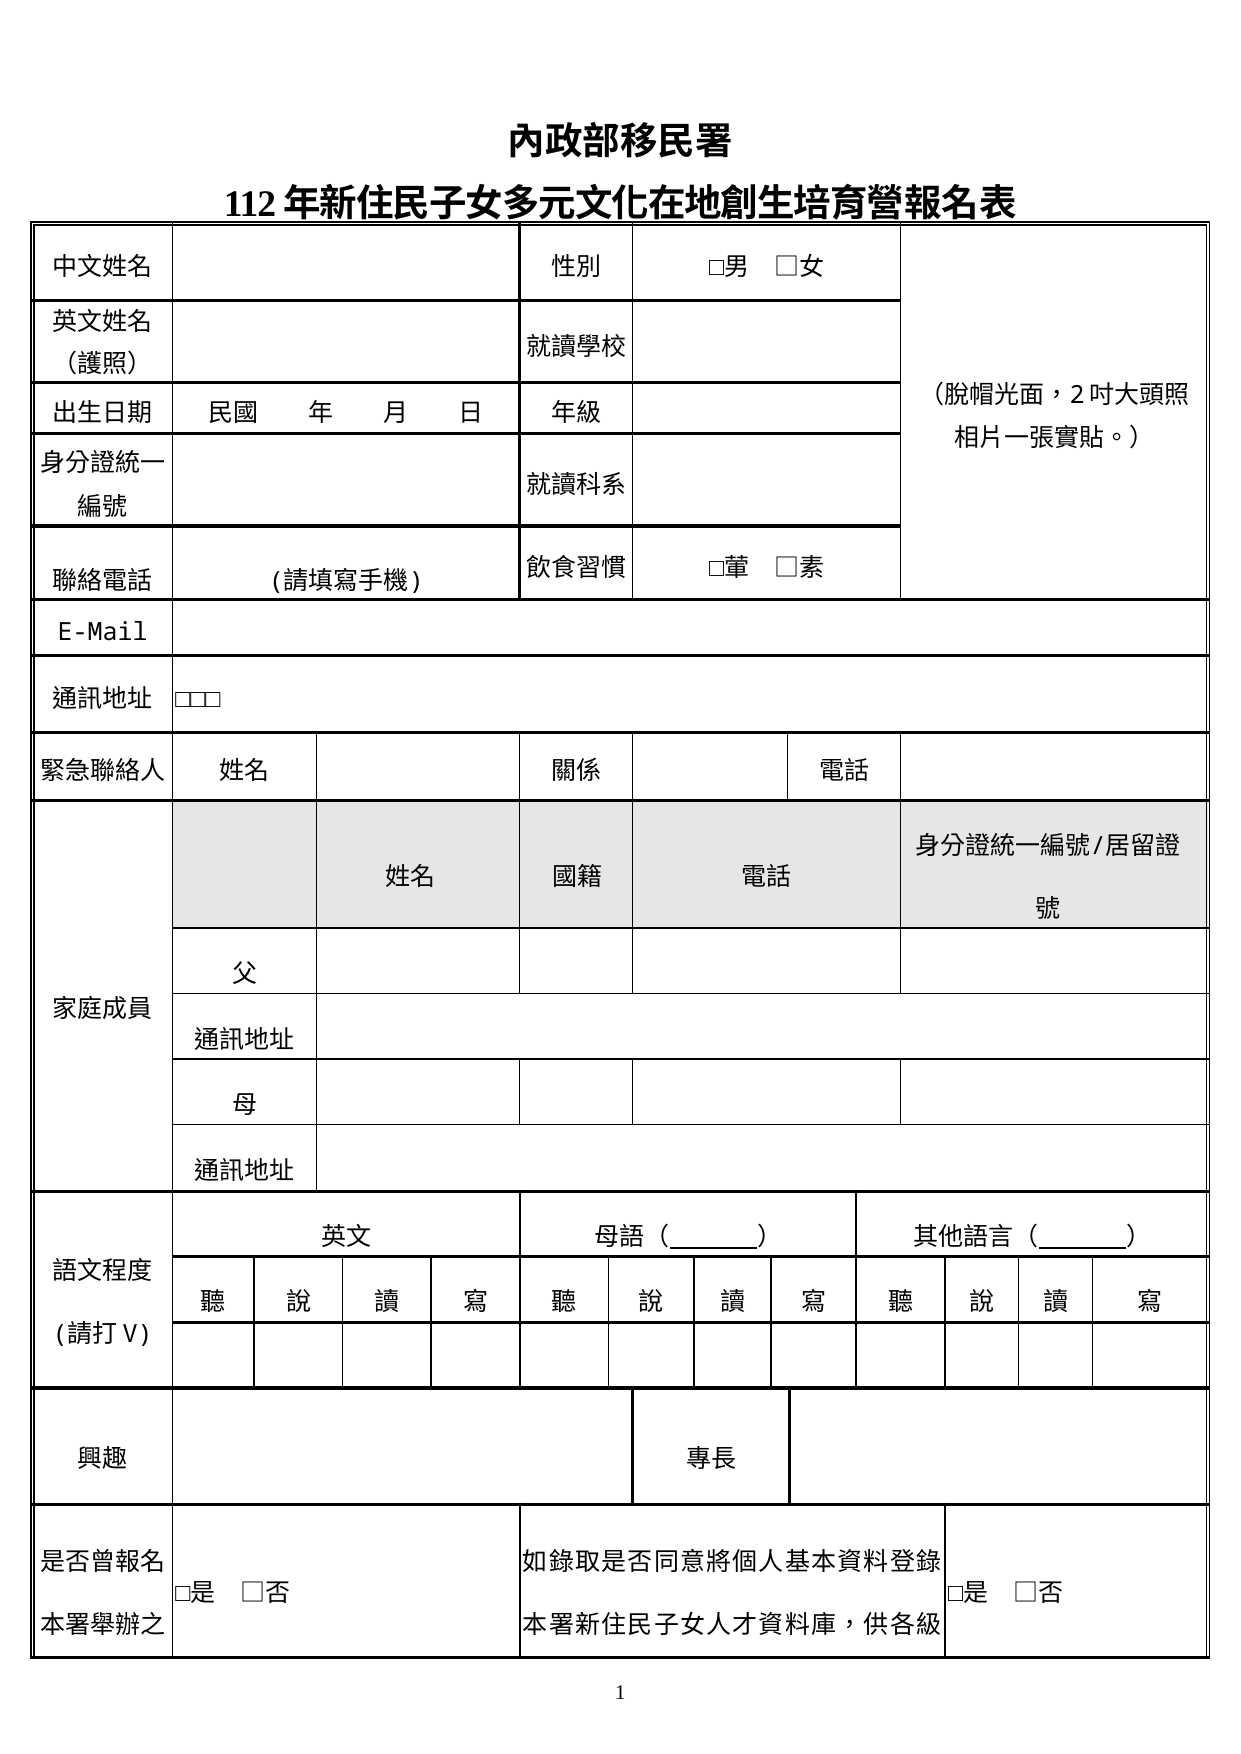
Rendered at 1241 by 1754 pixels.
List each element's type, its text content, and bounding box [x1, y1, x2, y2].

table_cell □是 □否 [173, 1506, 519, 1656]
table_cell 飲食習慣 [521, 528, 632, 598]
table_cell 就讀學校 [521, 302, 632, 381]
table_cell □是 □否 [946, 1506, 1206, 1656]
table_cell 關係 [520, 734, 632, 799]
table_header [173, 226, 518, 299]
table_cell [901, 734, 945, 799]
table_cell 語文程度 (請打V) [35, 1193, 172, 1386]
table_cell 英文姓名 （護照） [35, 302, 172, 381]
table_cell [633, 929, 900, 993]
table_cell 國籍 [520, 802, 632, 927]
table_cell [946, 1324, 1018, 1386]
table_cell 寫 [432, 1258, 519, 1321]
table_cell 讀 [1019, 1258, 1092, 1321]
table_cell [791, 1390, 1206, 1502]
table_cell 說 [946, 1258, 1018, 1321]
table_cell [520, 1060, 632, 1124]
table_cell 身分證統一編號 [35, 435, 172, 524]
table_cell [772, 1324, 855, 1386]
table_cell [173, 302, 518, 381]
table_cell [695, 1324, 770, 1386]
table_cell [633, 384, 900, 432]
table_cell [343, 1324, 430, 1386]
table_cell [609, 1324, 693, 1386]
table_cell [173, 1390, 631, 1502]
table_cell 通訊地址 [173, 994, 316, 1058]
table_cell [945, 734, 1206, 799]
table_cell 通訊地址 [35, 657, 172, 731]
table_cell [1093, 1324, 1206, 1386]
table_cell 身分證統一編號/居留證號 [901, 802, 1206, 927]
table_cell [1019, 1324, 1092, 1386]
table_cell [317, 994, 520, 1058]
table_cell 聽 [857, 1258, 944, 1321]
table_cell 電話 [633, 802, 900, 927]
table_cell 母語（ ） [521, 1193, 855, 1255]
table_cell 民國 年 月 日 [173, 384, 518, 432]
table_cell 如錄取是否同意將個人基本資料登錄本署新住民子女人才資料庫，供各級 [521, 1506, 944, 1656]
table_cell 興趣 [35, 1390, 172, 1502]
table_cell 說 [609, 1258, 693, 1321]
table_cell 緊急聯絡人 [35, 734, 172, 799]
table_cell [520, 994, 1206, 1058]
table_cell 姓名 [317, 802, 519, 927]
table_cell [317, 1125, 520, 1189]
table_cell 是否曾報名本署舉辦之 [35, 1506, 172, 1656]
table_cell [901, 1060, 1206, 1124]
table_cell [173, 435, 518, 524]
table_cell 聽 [521, 1258, 608, 1321]
table_cell □葷 □素 [633, 528, 900, 598]
table_cell [633, 1060, 900, 1124]
table_cell [173, 601, 1206, 654]
table_cell [520, 1125, 1206, 1189]
table_cell 母 [173, 1060, 316, 1124]
table_cell [857, 1324, 944, 1386]
text 內政部移民署 [89, 96, 1152, 159]
table_cell 英文 [173, 1193, 519, 1255]
table_cell [633, 435, 900, 524]
table_cell 家庭成員 [35, 802, 172, 1189]
table_cell 父 [173, 929, 316, 993]
table_cell [173, 802, 316, 927]
table_cell [633, 302, 900, 381]
table_header □男 □女 [633, 226, 900, 299]
table_cell 其他語言（ ） [857, 1193, 1206, 1255]
table_cell 專長 [634, 1390, 788, 1502]
table_cell 年級 [521, 384, 632, 432]
table_cell 就讀科系 [521, 435, 632, 524]
table_cell 讀 [343, 1258, 430, 1321]
table_header 中文姓名 [35, 226, 172, 299]
table_cell [317, 734, 519, 799]
table_cell 寫 [772, 1258, 855, 1321]
table_header （脫帽光面，2吋大頭照相片一張實貼。） [901, 226, 1206, 598]
table_cell 讀 [695, 1258, 770, 1321]
table_cell (請填寫手機) [173, 528, 518, 598]
table_cell [432, 1324, 519, 1386]
table_cell 電話 [788, 734, 900, 799]
table_cell E-Mail [35, 601, 172, 654]
table_cell [521, 1324, 608, 1386]
table_cell [901, 929, 1206, 993]
table_cell □□□ [173, 657, 1206, 731]
table_cell [317, 1060, 519, 1124]
table_cell 說 [255, 1258, 342, 1321]
table_cell 聯絡電話 [35, 528, 172, 598]
table_cell 出生日期 [35, 384, 172, 432]
table_cell [633, 734, 787, 799]
text 112年新住民子女多元文化在地創生培育營報名表 [89, 159, 1152, 221]
table_cell 通訊地址 [173, 1125, 316, 1189]
table_cell [317, 929, 519, 993]
table_cell 寫 [1093, 1258, 1206, 1321]
table_cell 姓名 [173, 734, 316, 799]
table_cell [520, 929, 632, 993]
table_cell 聽 [173, 1258, 253, 1321]
table_header 性別 [521, 226, 632, 299]
table_cell [173, 1324, 253, 1386]
table_cell [255, 1324, 342, 1386]
